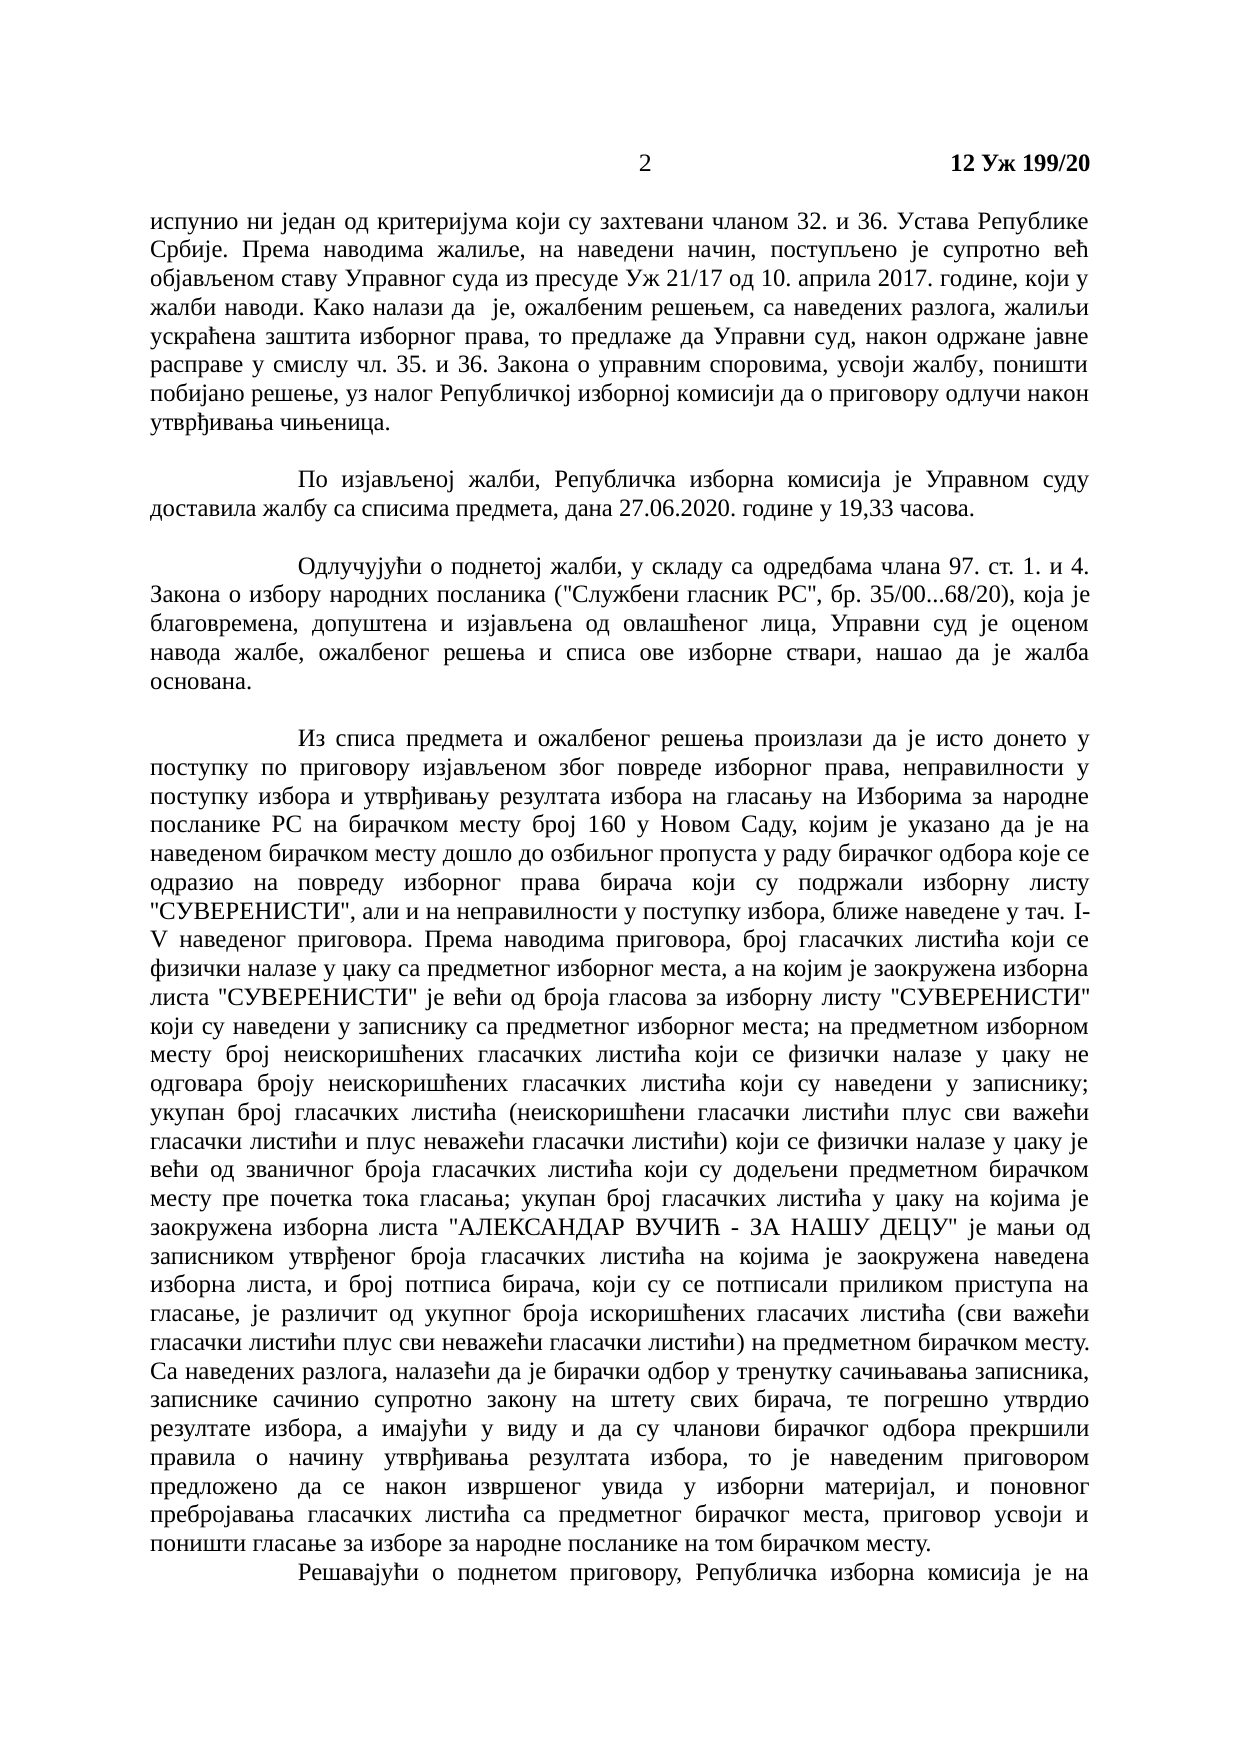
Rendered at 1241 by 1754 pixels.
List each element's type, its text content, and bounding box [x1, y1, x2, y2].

text Из списа предмета и ожалбеног решења произлази да је исто донето у поступку по приговору изјављеном због повреде изборног права, неправилности у поступку избора и утврђивању резултата избора на гласању на Изборима за народне посланике РС на бирачком месту број 160 у Новом Саду, којим је указано да је на наведеном бирачком месту дошло до озбиљног пропуста у раду бирачког одбора које се одразио на повреду изборног права бирача који су подржали изборну листу ''СУВЕРЕНИСТИ'', али и на неправилности у поступку избора, ближе наведене у тач. I-V наведеног приговора. Према наводима приговора, број гласачких листића који се физички налазе у џаку са предметног изборног места, а на којим је заокружена изборна листа ''СУВЕРЕНИСТИ'' је већи од броја гласова за изборну листу ''СУВЕРЕНИСТИ'' који су наведени у записнику са предметног изборног места; на предметном изборном месту број неискоришћених гласачких листића који се физички налазе у џаку не одговара броју неискоришћених гласачких листића који су наведени у записнику; укупан број гласачких листића (неискоришћени гласачки листићи плус сви важећи гласачки листићи и плус неважећи гласачки листићи) који се физички налазе у џаку је већи од званичног броја гласачких листића који су додељени предметном бирачком месту пре почетка тока гласања; укупан број гласачких листића у џаку на којима је заокружена изборна листа ''АЛЕКСАНДАР ВУЧИЋ - ЗА НАШУ ДЕЦУ'' је мањи од записником утврђеног броја гласачких листића на којима је заокружена наведена изборна листа, и број потписа бирача, који су се потписали приликом приступа на гласање, је различит од укупног броја искоришћених гласачих листића (сви важећи гласачки листићи плус сви неважећи гласачки листићи) на предметном бирачком месту. Са наведених разлога, налазећи да је бирачки одбор у тренутку сачињавања записника, записнике сачинио супротно закону на штету свих бирача, те погрешно утврдио резултате избора, а имајући у виду и да су чланови бирачког одбора прекршили правила о начину утврђивања резултата избора, то је наведеним приговором предложено да се након извршеног увида у изборни материјал, и поновног пребројавања гласачких листића са предметног бирачког места, приговор усвоји и поништи гласање за изборе за народне посланике на том бирачком месту. [150, 723, 1090, 1557]
text Одлучујући о поднетој жалби, у складу са одредбама члана 97. ст. 1. и 4. Закона о избору народних посланика (''Службени гласник РС'', бр. 35/00...68/20), која је благовремена, допуштена и изјављена од овлашћеног лица, Управни суд је оценом навода жалбе, ожалбеног решења и списа ове изборне ствари, нашао да је жалба основана. [150, 551, 1090, 694]
text По изјављеној жалби, Републичка изборна комисија је Управном суду доставила жалбу са списима предмета, дана 27.06.2020. године у 19,33 часова. [150, 464, 1090, 522]
text Решавајући о поднетом приговору, Републичка изборна комисија је на [150, 1557, 1090, 1586]
text испунио ни један од критеријума који су захтевани чланом 32. и 36. Устава Републике Србије. Према наводима жалиље, на наведени начин, поступљено је супротно већ објављеном ставу Управног суда из пресуде Уж 21/17 од 10. априла 2017. године, који у жалби наводи. Како налази да је, ожалбеним решењем, са наведених разлога, жалиљи ускраћена заштита изборног права, то предлаже да Управни суд, након одржане јавне расправе у смислу чл. 35. и 36. Закона о управним споровима, усвоји жалбу, поништи побијано решење, уз налог Републичкој изборној комисији да о приговору одлучи након утврђивања чињеница. [150, 206, 1090, 436]
